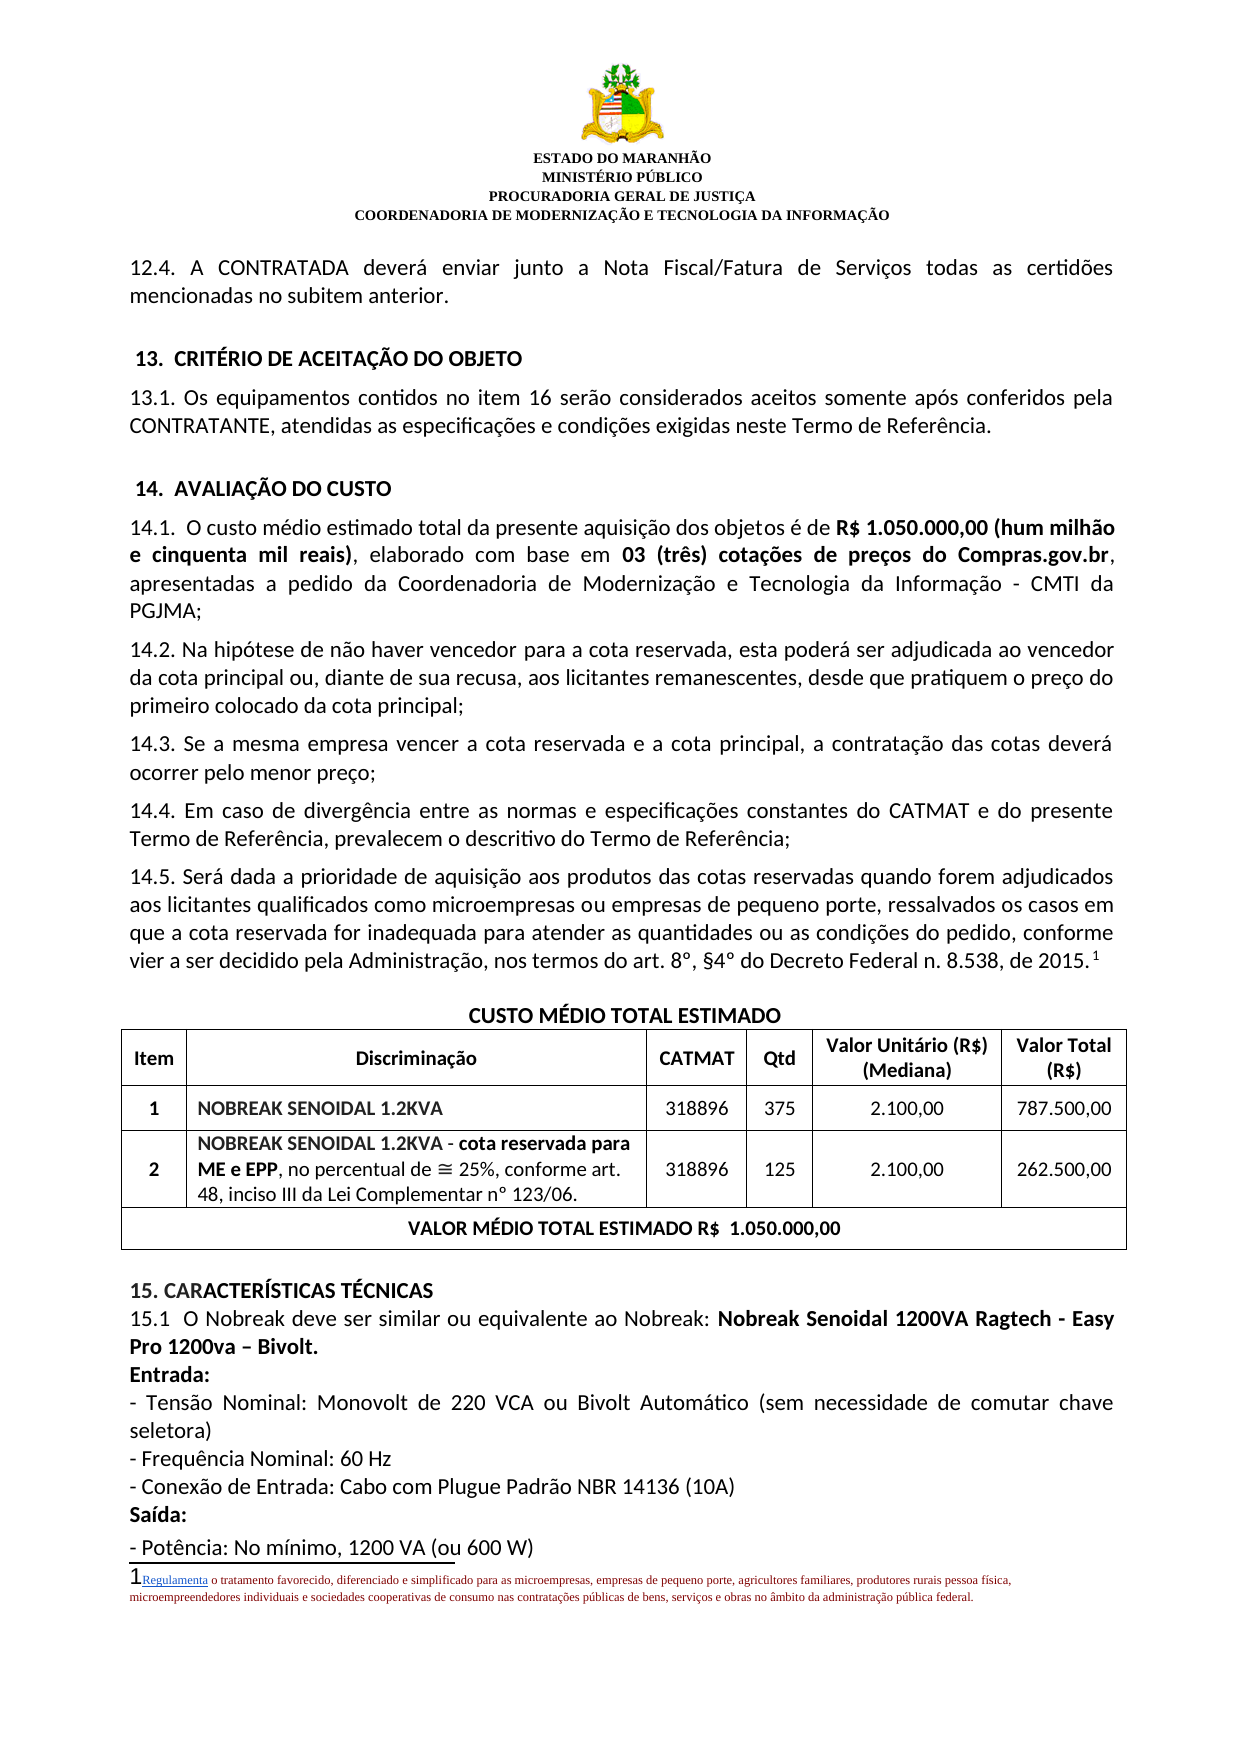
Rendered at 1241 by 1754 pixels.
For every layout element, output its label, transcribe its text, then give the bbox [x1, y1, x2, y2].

subtitle 15.1 O Nobreak deve ser similar ou equivalente ao Nobreak: Nobreak Senoidal 1200VA Ragtech - Easy Pro 1200va – Bivolt. [129, 1304, 1115, 1360]
text 12.4. A CONTRATADA deverá enviar junto a Nota Fiscal/Fatura de Serviços todas as certidões mencionadas no subitem anterior. [129, 253, 1115, 309]
table_header Valor Unitário (R$) (Mediana) [813, 1030, 1001, 1085]
table_cell 2.100,00 [813, 1086, 1001, 1129]
table_cell 262.500,00 [1002, 1131, 1126, 1207]
table_cell 787.500,00 [1002, 1086, 1126, 1129]
text - Frequência Nominal: 60 Hz [129, 1444, 1115, 1472]
text 14.3. Se a mesma empresa vencer a cota reservada e a cota principal, a contratação das cotas deverá ocorrer pelo menor preço; [129, 729, 1115, 786]
table_cell 2.100,00 [813, 1131, 1001, 1207]
table_cell 318896 [647, 1086, 746, 1129]
table_cell VALOR MÉDIO TOTAL ESTIMADO R$ 1.050.000,00 [122, 1208, 1126, 1249]
text 14.4. Em caso de divergência entre as normas e especificações constantes do CATMAT e do presente Termo de Referência, prevalecem o descritivo do Termo de Referência; [129, 796, 1115, 852]
table_cell 2 [122, 1131, 186, 1207]
text 14.2. Na hipótese de não haver vencedor para a cota reservada, esta poderá ser adjudicada ao vencedor da cota principal ou, diante de sua recusa, aos licitantes remanescentes, desde que pratiquem o preço do primeiro colocado da cota principal; [129, 635, 1115, 719]
table_header Valor Total (R$) [1002, 1030, 1126, 1085]
text - Potência: No mínimo, 1200 VA (ou 600 W) [129, 1533, 1115, 1561]
table_cell 375 [747, 1086, 812, 1129]
text 13.1. Os equipamentos contidos no item 16 serão considerados aceitos somente após conferidos pela CONTRATANTE, atendidas as especificações e condições exigidas neste Termo de Referência. [129, 383, 1115, 439]
text 14.1. O custo médio estimado total da presente aquisição dos objetos é de R$ 1.050.000,00 (hum milhão e cinquenta mil reais), elaborado com base em 03 (três) cotações de preços do Compras.gov.br, apresentadas a pedido da Coordenadoria de Modernização e Tecnologia da Informação - CMTI da PGJMA; [129, 513, 1115, 625]
text Regulamenta o tratamento favorecido, diferenciado e simplificado para as microempresas, empresas de pequeno porte, agricultores familiares, produtores rurais pessoa física, microempreendedores individuais e sociedades cooperativas de consumo nas contratações públicas de bens, serviços e obras no âmbito da administração pública federal. [129, 1563, 1115, 1604]
table_header Discriminação [187, 1030, 646, 1085]
text 15. CARACTERÍSTICAS TÉCNICAS [129, 1276, 1115, 1304]
table_header Qtd [747, 1030, 812, 1085]
table_cell 125 [747, 1131, 812, 1207]
text Saída: [129, 1500, 1115, 1528]
table_header CATMAT [647, 1030, 746, 1085]
text 13. CRITÉRIO DE ACEITAÇÃO DO OBJETO [129, 344, 1115, 372]
text 14.5. Será dada a prioridade de aquisição aos produtos das cotas reservadas quando forem adjudicados aos licitantes qualificados como microempresas ou empresas de pequeno porte, ressalvados os casos em que a cota reservada for inadequada para atender as quantidades ou as condições do pedido, conforme vier a ser decidido pela Administração, nos termos do art. 8º, §4º do Decreto Federal n. 8.538, de 2015. [129, 862, 1115, 974]
picture [576, 58, 668, 146]
text 14. AVALIAÇÃO DO CUSTO [129, 474, 1115, 502]
text - Conexão de Entrada: Cabo com Plugue Padrão NBR 14136 (10A) [129, 1472, 1115, 1500]
table_cell 1 [122, 1086, 186, 1129]
text CUSTO MÉDIO TOTAL ESTIMADO [129, 1001, 1115, 1029]
table_cell 318896 [647, 1131, 746, 1207]
table_cell NOBREAK SENOIDAL 1.2KVA [187, 1086, 646, 1129]
text Entrada: [129, 1360, 1115, 1388]
table_cell NOBREAK SENOIDAL 1.2KVA - cota reservada para ME e EPP, no percentual de ≅ 25%, conforme art. 48, inciso III da Lei Complementar nº 123/06. [187, 1131, 646, 1207]
text - Tensão Nominal: Monovolt de 220 VCA ou Bivolt Automático (sem necessidade de comutar chave seletora) [129, 1388, 1115, 1444]
table_header Item [122, 1030, 186, 1085]
